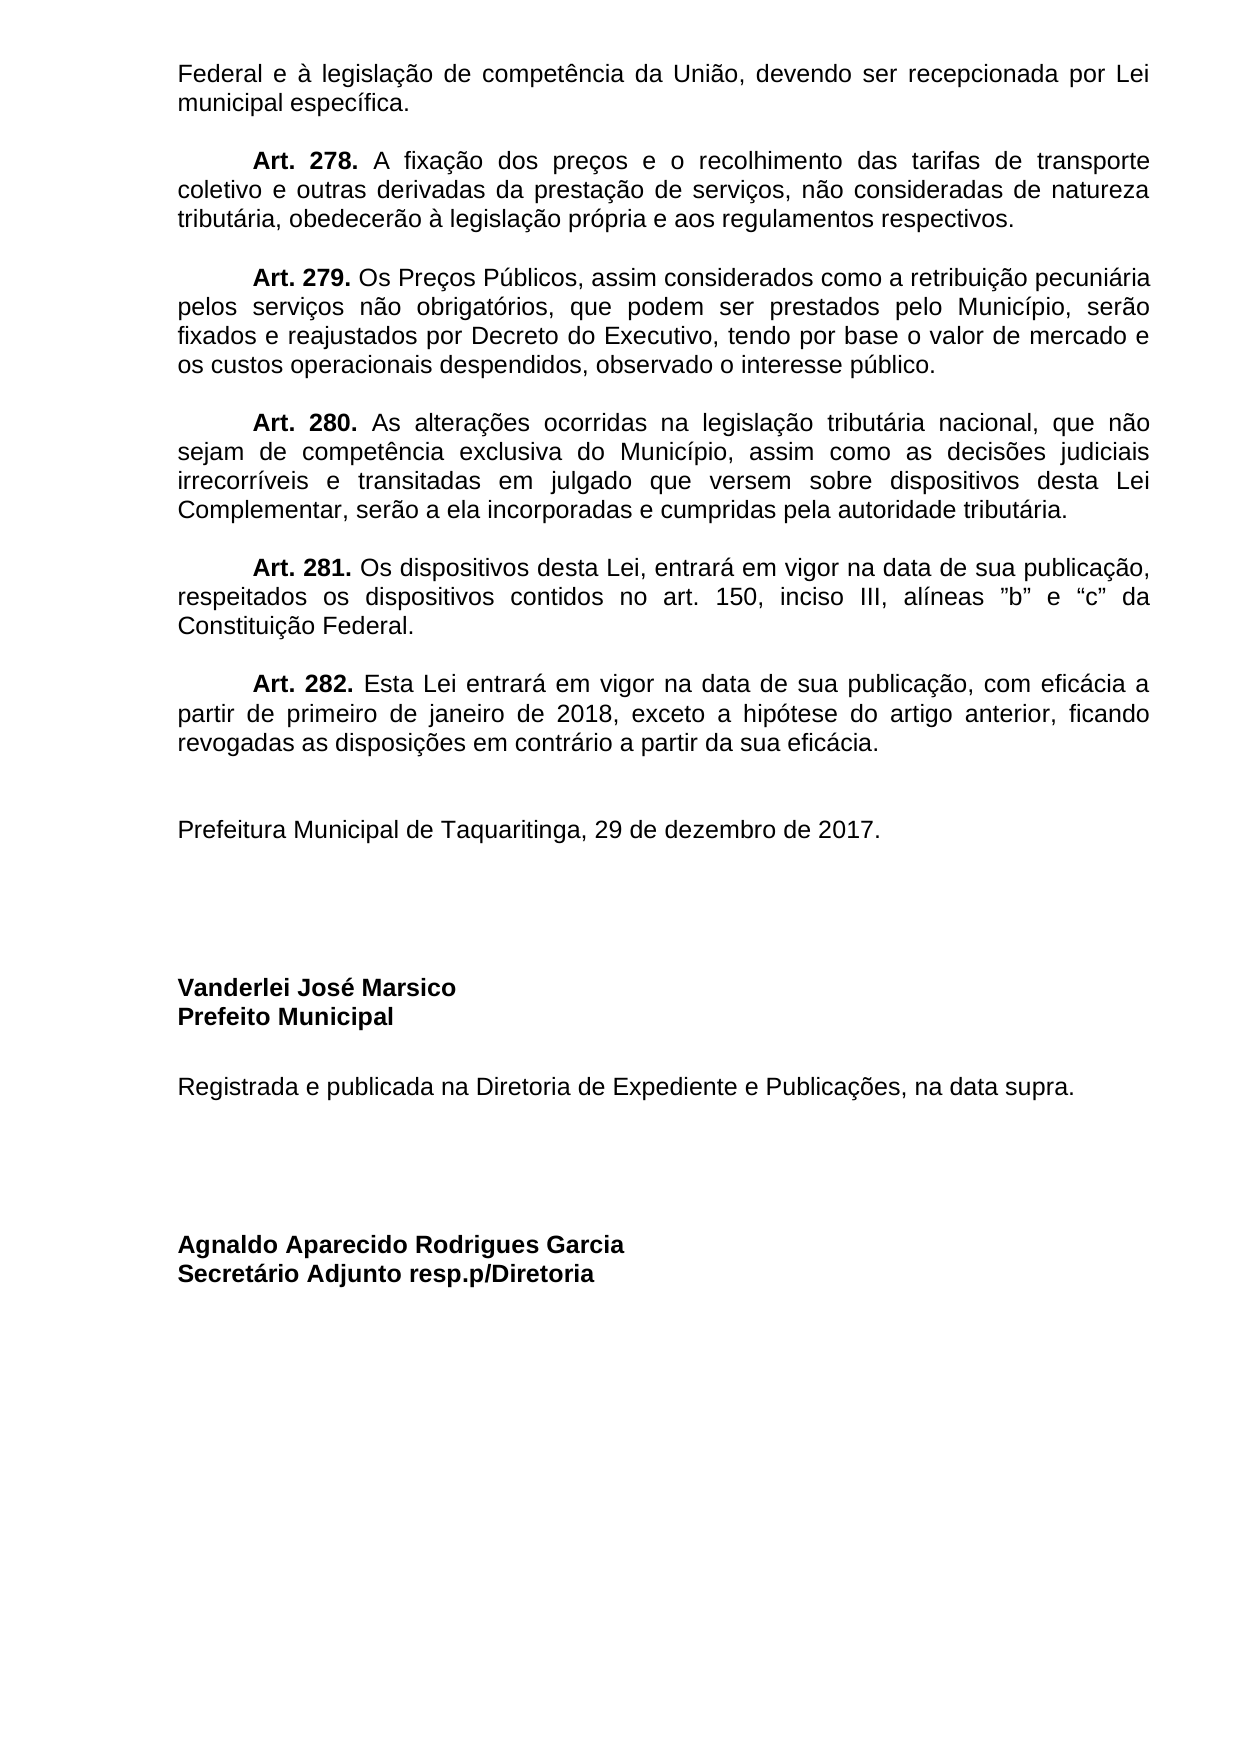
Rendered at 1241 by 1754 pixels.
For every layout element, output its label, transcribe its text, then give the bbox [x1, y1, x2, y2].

text Agnaldo Aparecido Rodrigues Garcia [177, 1230, 1206, 1259]
text Art. 280. As alterações ocorridas na legislação tributária nacional, que não sejam de competência exclusiva do Município, assim como as decisões judiciais irrecorríveis e transitadas em julgado que versem sobre dispositivos desta Lei Complementar, serão a ela incorporadas e cumpridas pela autoridade tributária. [177, 408, 1152, 524]
text Art. 278. A fixação dos preços e o recolhimento das tarifas de transporte coletivo e outras derivadas da prestação de serviços, não consideradas de natureza tributária, obedecerão à legislação própria e aos regulamentos respectivos. [177, 146, 1152, 233]
text Prefeitura Municipal de Taquaritinga, 29 de dezembro de 2017. [177, 815, 1206, 844]
text Art. 282. Esta Lei entrará em vigor na data de sua publicação, com eficácia a partir de primeiro de janeiro de 2018, exceto a hipótese do artigo anterior, ficando revogadas as disposições em contrário a partir da sua eficácia. [177, 669, 1152, 757]
text Registrada e publicada na Diretoria de Expediente e Publicações, na data supra. [177, 1072, 1206, 1101]
text Art. 279. Os Preços Públicos, assim considerados como a retribuição pecuniária pelos serviços não obrigatórios, que podem ser prestados pelo Município, serão fixados e reajustados por Decreto do Executivo, tendo por base o valor de mercado e os custos operacionais despendidos, observado o interesse público. [177, 262, 1152, 379]
text Art. 281. Os dispositivos desta Lei, entrará em vigor na data de sua publicação, respeitados os dispositivos contidos no art. 150, inciso III, alíneas ”b” e “c” da Constituição Federal. [177, 553, 1152, 640]
text Prefeito Municipal [177, 1002, 1206, 1031]
text Secretário Adjunto resp.p/Diretoria [177, 1259, 1206, 1288]
text Federal e à legislação de competência da União, devendo ser recepcionada por Lei municipal específica. [177, 59, 1152, 117]
text Vanderlei José Marsico [177, 972, 1206, 1002]
